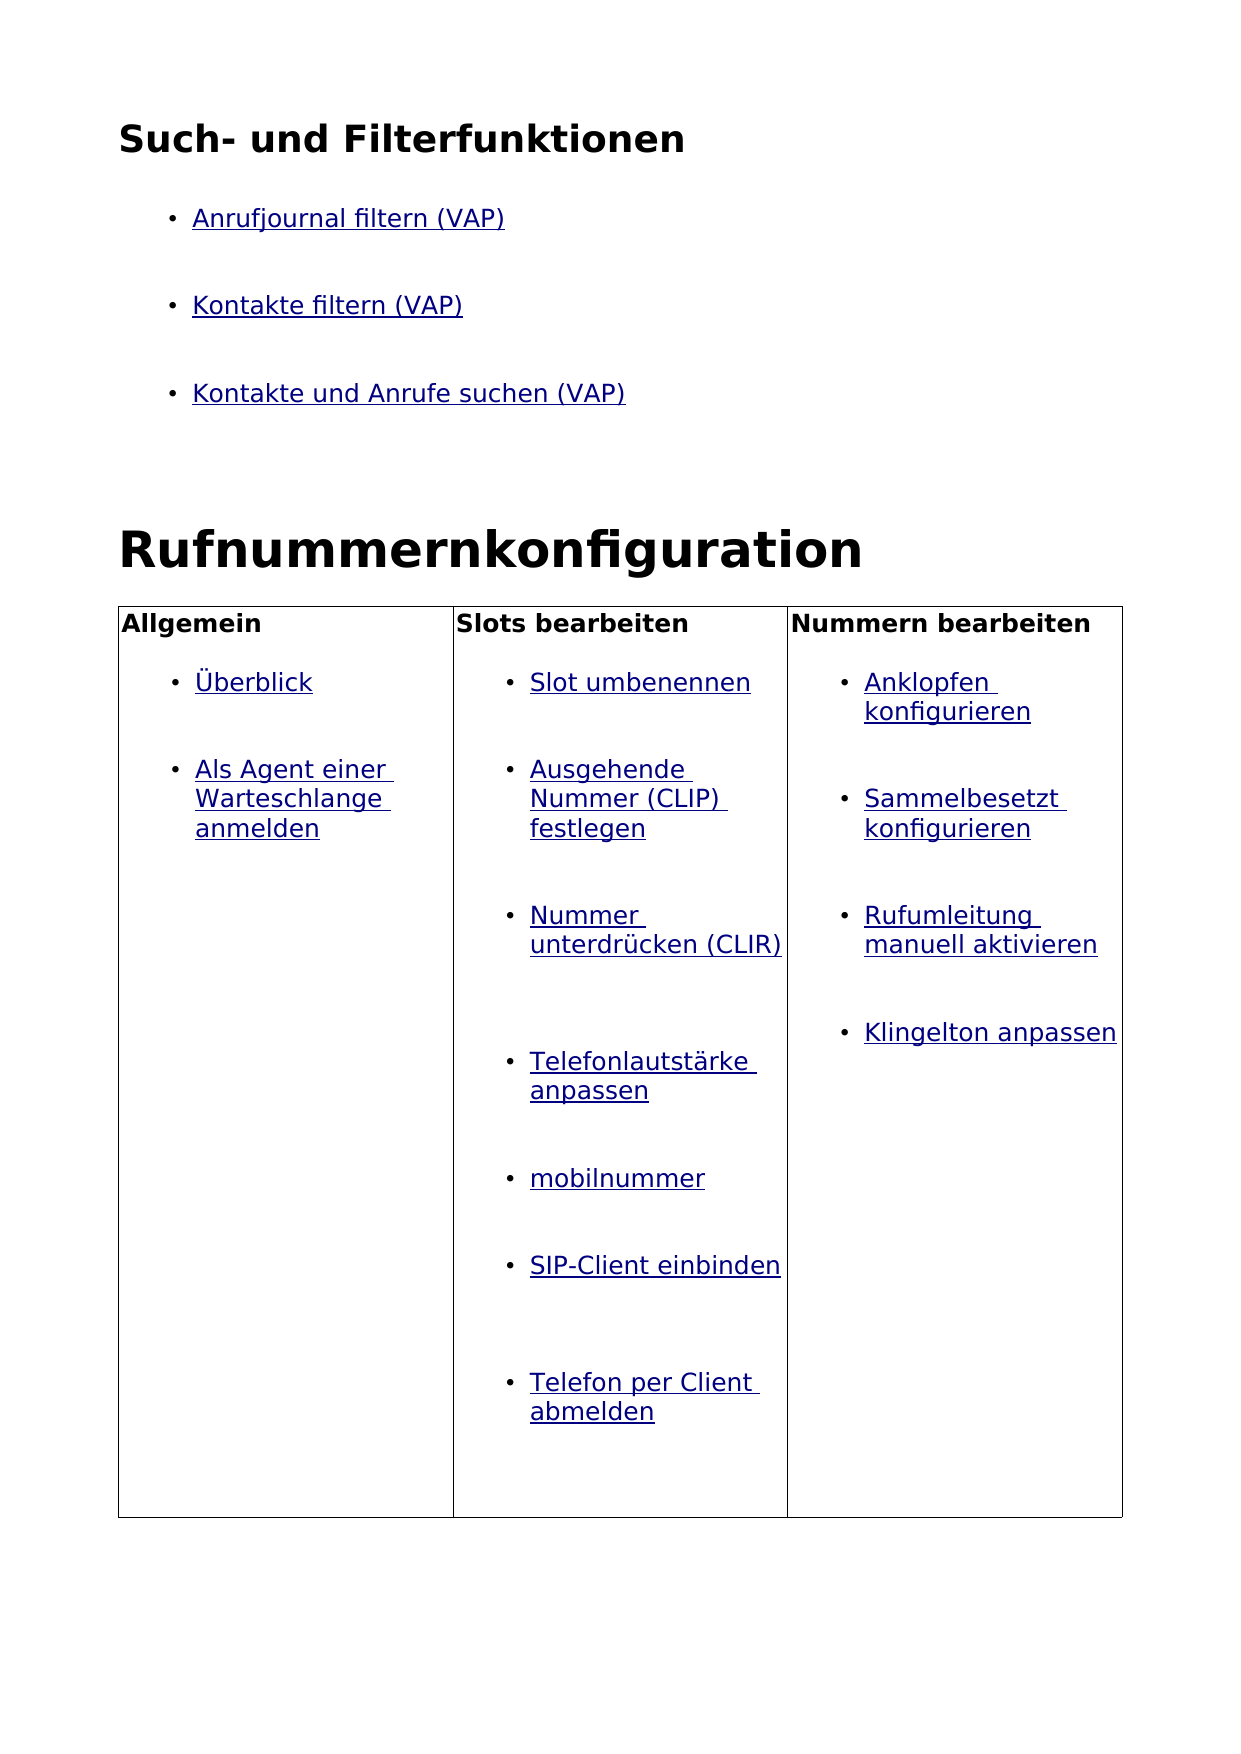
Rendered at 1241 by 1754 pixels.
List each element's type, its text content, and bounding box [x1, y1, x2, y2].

table_header Nummern bearbeiten Anklopfen konfigurieren Sammelbesetzt konfigurieren Rufumleitung manuell aktivieren Klingelton anpassen [788, 607, 1122, 1517]
list Kontakte filtern (VAP) [177, 291, 1122, 379]
subtitle Rufnummernkonfiguration [118, 521, 1122, 579]
subtitle Such- und Filterfunktionen [118, 118, 1122, 162]
list Kontakte und Anrufe suchen (VAP) [177, 379, 1122, 466]
table_header Allgemein Überblick Als Agent einer Warteschlange anmelden [119, 607, 453, 1517]
list Anrufjournal filtern (VAP) [177, 204, 1122, 291]
table_header Slots bearbeiten Slot umbenennen Ausgehende Nummer (CLIP) festlegen Nummer unterdrücken (CLIR) Telefonlautstärke anpassen mobilnummer SIP-Client einbinden Telefon per Client abmelden [454, 607, 787, 1517]
